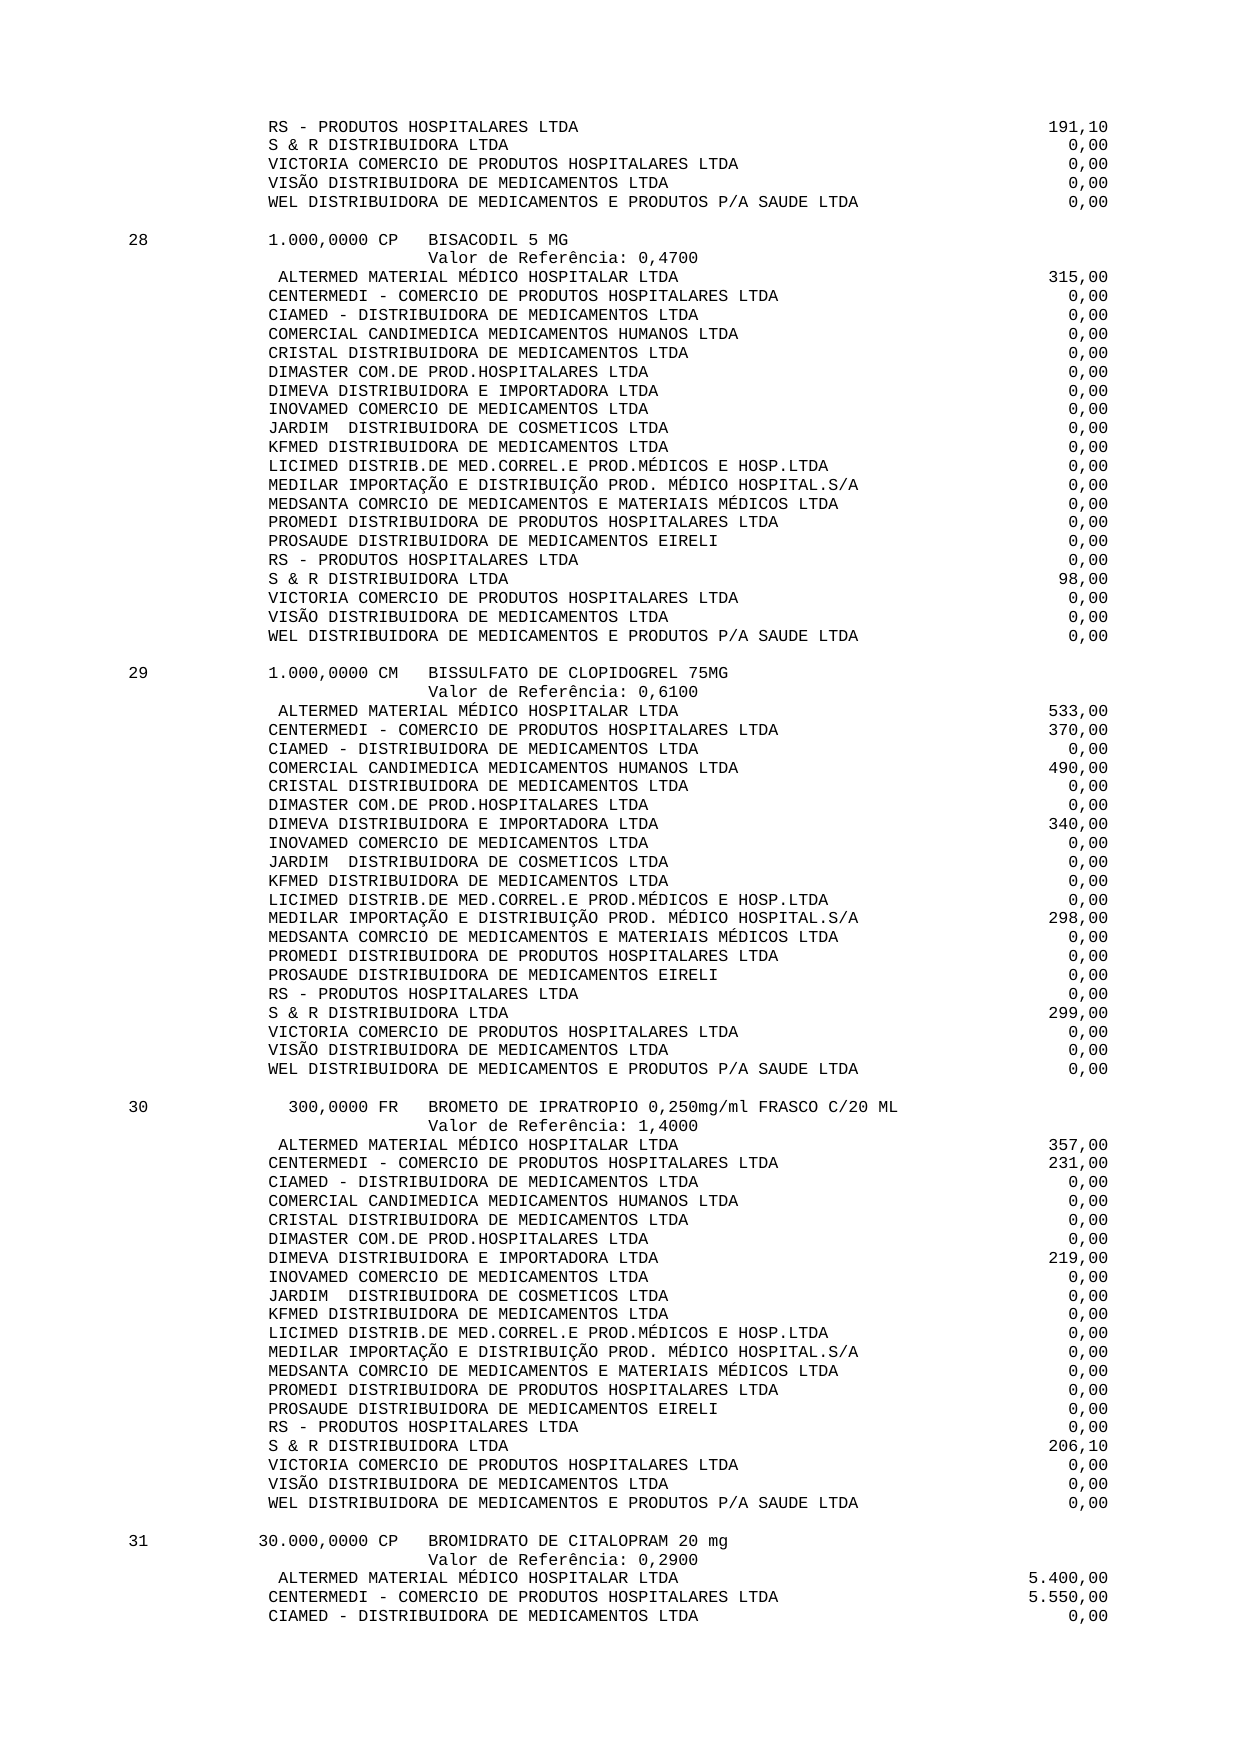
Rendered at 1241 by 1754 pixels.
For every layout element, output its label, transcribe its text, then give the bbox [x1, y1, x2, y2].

text RS - PRODUTOS HOSPITALARES LTDA 191,10 S & R DISTRIBUIDORA LTDA 0,00 VICTORIA COMERCIO DE PRODUTOS HOSPITALARES LTDA 0,00 VISÃO DISTRIBUIDORA DE MEDICAMENTOS LTDA 0,00 WEL DISTRIBUIDORA DE MEDICAMENTOS E PRODUTOS P/A SAUDE LTDA 0,00 28 1.000,0000 CP BISACODIL 5 MG Valor de Referência: 0,4700 ALTERMED MATERIAL MÉDICO HOSPITALAR LTDA 315,00 CENTERMEDI - COMERCIO DE PRODUTOS HOSPITALARES LTDA 0,00 CIAMED - DISTRIBUIDORA DE MEDICAMENTOS LTDA 0,00 COMERCIAL CANDIMEDICA MEDICAMENTOS HUMANOS LTDA 0,00 CRISTAL DISTRIBUIDORA DE MEDICAMENTOS LTDA 0,00 DIMASTER COM.DE PROD.HOSPITALARES LTDA 0,00 DIMEVA DISTRIBUIDORA E IMPORTADORA LTDA 0,00 INOVAMED COMERCIO DE MEDICAMENTOS LTDA 0,00 JARDIM DISTRIBUIDORA DE COSMETICOS LTDA 0,00 KFMED DISTRIBUIDORA DE MEDICAMENTOS LTDA 0,00 LICIMED DISTRIB.DE MED.CORREL.E PROD.MÉDICOS E HOSP.LTDA 0,00 MEDILAR IMPORTAÇÃO E DISTRIBUIÇÃO PROD. MÉDICO HOSPITAL.S/A 0,00 MEDSANTA COMRCIO DE MEDICAMENTOS E MATERIAIS MÉDICOS LTDA 0,00 PROMEDI DISTRIBUIDORA DE PRODUTOS HOSPITALARES LTDA 0,00 PROSAUDE DISTRIBUIDORA DE MEDICAMENTOS EIRELI 0,00 RS - PRODUTOS HOSPITALARES LTDA 0,00 S & R DISTRIBUIDORA LTDA 98,00 VICTORIA COMERCIO DE PRODUTOS HOSPITALARES LTDA 0,00 VISÃO DISTRIBUIDORA DE MEDICAMENTOS LTDA 0,00 WEL DISTRIBUIDORA DE MEDICAMENTOS E PRODUTOS P/A SAUDE LTDA 0,00 29 1.000,0000 CM BISSULFATO DE CLOPIDOGREL 75MG Valor de Referência: 0,6100 ALTERMED MATERIAL MÉDICO HOSPITALAR LTDA 533,00 CENTERMEDI - COMERCIO DE PRODUTOS HOSPITALARES LTDA 370,00 CIAMED - DISTRIBUIDORA DE MEDICAMENTOS LTDA 0,00 COMERCIAL CANDIMEDICA MEDICAMENTOS HUMANOS LTDA 490,00 CRISTAL DISTRIBUIDORA DE MEDICAMENTOS LTDA 0,00 DIMASTER COM.DE PROD.HOSPITALARES LTDA 0,00 DIMEVA DISTRIBUIDORA E IMPORTADORA LTDA 340,00 INOVAMED COMERCIO DE MEDICAMENTOS LTDA 0,00 JARDIM DISTRIBUIDORA DE COSMETICOS LTDA 0,00 KFMED DISTRIBUIDORA DE MEDICAMENTOS LTDA 0,00 LICIMED DISTRIB.DE MED.CORREL.E PROD.MÉDICOS E HOSP.LTDA 0,00 MEDILAR IMPORTAÇÃO E DISTRIBUIÇÃO PROD. MÉDICO HOSPITAL.S/A 298,00 MEDSANTA COMRCIO DE MEDICAMENTOS E MATERIAIS MÉDICOS LTDA 0,00 PROMEDI DISTRIBUIDORA DE PRODUTOS HOSPITALARES LTDA 0,00 PROSAUDE DISTRIBUIDORA DE MEDICAMENTOS EIRELI 0,00 RS - PRODUTOS HOSPITALARES LTDA 0,00 S & R DISTRIBUIDORA LTDA 299,00 VICTORIA COMERCIO DE PRODUTOS HOSPITALARES LTDA 0,00 VISÃO DISTRIBUIDORA DE MEDICAMENTOS LTDA 0,00 WEL DISTRIBUIDORA DE MEDICAMENTOS E PRODUTOS P/A SAUDE LTDA 0,00 30 300,0000 FR BROMETO DE IPRATROPIO 0,250mg/ml FRASCO C/20 ML Valor de Referência: 1,4000 ALTERMED MATERIAL MÉDICO HOSPITALAR LTDA 357,00 CENTERMEDI - COMERCIO DE PRODUTOS HOSPITALARES LTDA 231,00 CIAMED - DISTRIBUIDORA DE MEDICAMENTOS LTDA 0,00 COMERCIAL CANDIMEDICA MEDICAMENTOS HUMANOS LTDA 0,00 CRISTAL DISTRIBUIDORA DE MEDICAMENTOS LTDA 0,00 DIMASTER COM.DE PROD.HOSPITALARES LTDA 0,00 DIMEVA DISTRIBUIDORA E IMPORTADORA LTDA 219,00 INOVAMED COMERCIO DE MEDICAMENTOS LTDA 0,00 JARDIM DISTRIBUIDORA DE COSMETICOS LTDA 0,00 KFMED DISTRIBUIDORA DE MEDICAMENTOS LTDA 0,00 LICIMED DISTRIB.DE MED.CORREL.E PROD.MÉDICOS E HOSP.LTDA 0,00 MEDILAR IMPORTAÇÃO E DISTRIBUIÇÃO PROD. MÉDICO HOSPITAL.S/A 0,00 MEDSANTA COMRCIO DE MEDICAMENTOS E MATERIAIS MÉDICOS LTDA 0,00 PROMEDI DISTRIBUIDORA DE PRODUTOS HOSPITALARES LTDA 0,00 PROSAUDE DISTRIBUIDORA DE MEDICAMENTOS EIRELI 0,00 RS - PRODUTOS HOSPITALARES LTDA 0,00 S & R DISTRIBUIDORA LTDA 206,10 VICTORIA COMERCIO DE PRODUTOS HOSPITALARES LTDA 0,00 VISÃO DISTRIBUIDORA DE MEDICAMENTOS LTDA 0,00 WEL DISTRIBUIDORA DE MEDICAMENTOS E PRODUTOS P/A SAUDE LTDA 0,00 31 30.000,0000 CP BROMIDRATO DE CITALOPRAM 20 mg Valor de Referência: 0,2900 ALTERMED MATERIAL MÉDICO HOSPITALAR LTDA 5.400,00 CENTERMEDI - COMERCIO DE PRODUTOS HOSPITALARES LTDA 5.550,00 CIAMED - DISTRIBUIDORA DE MEDICAMENTOS LTDA 0,00 [118, 118, 1122, 1626]
